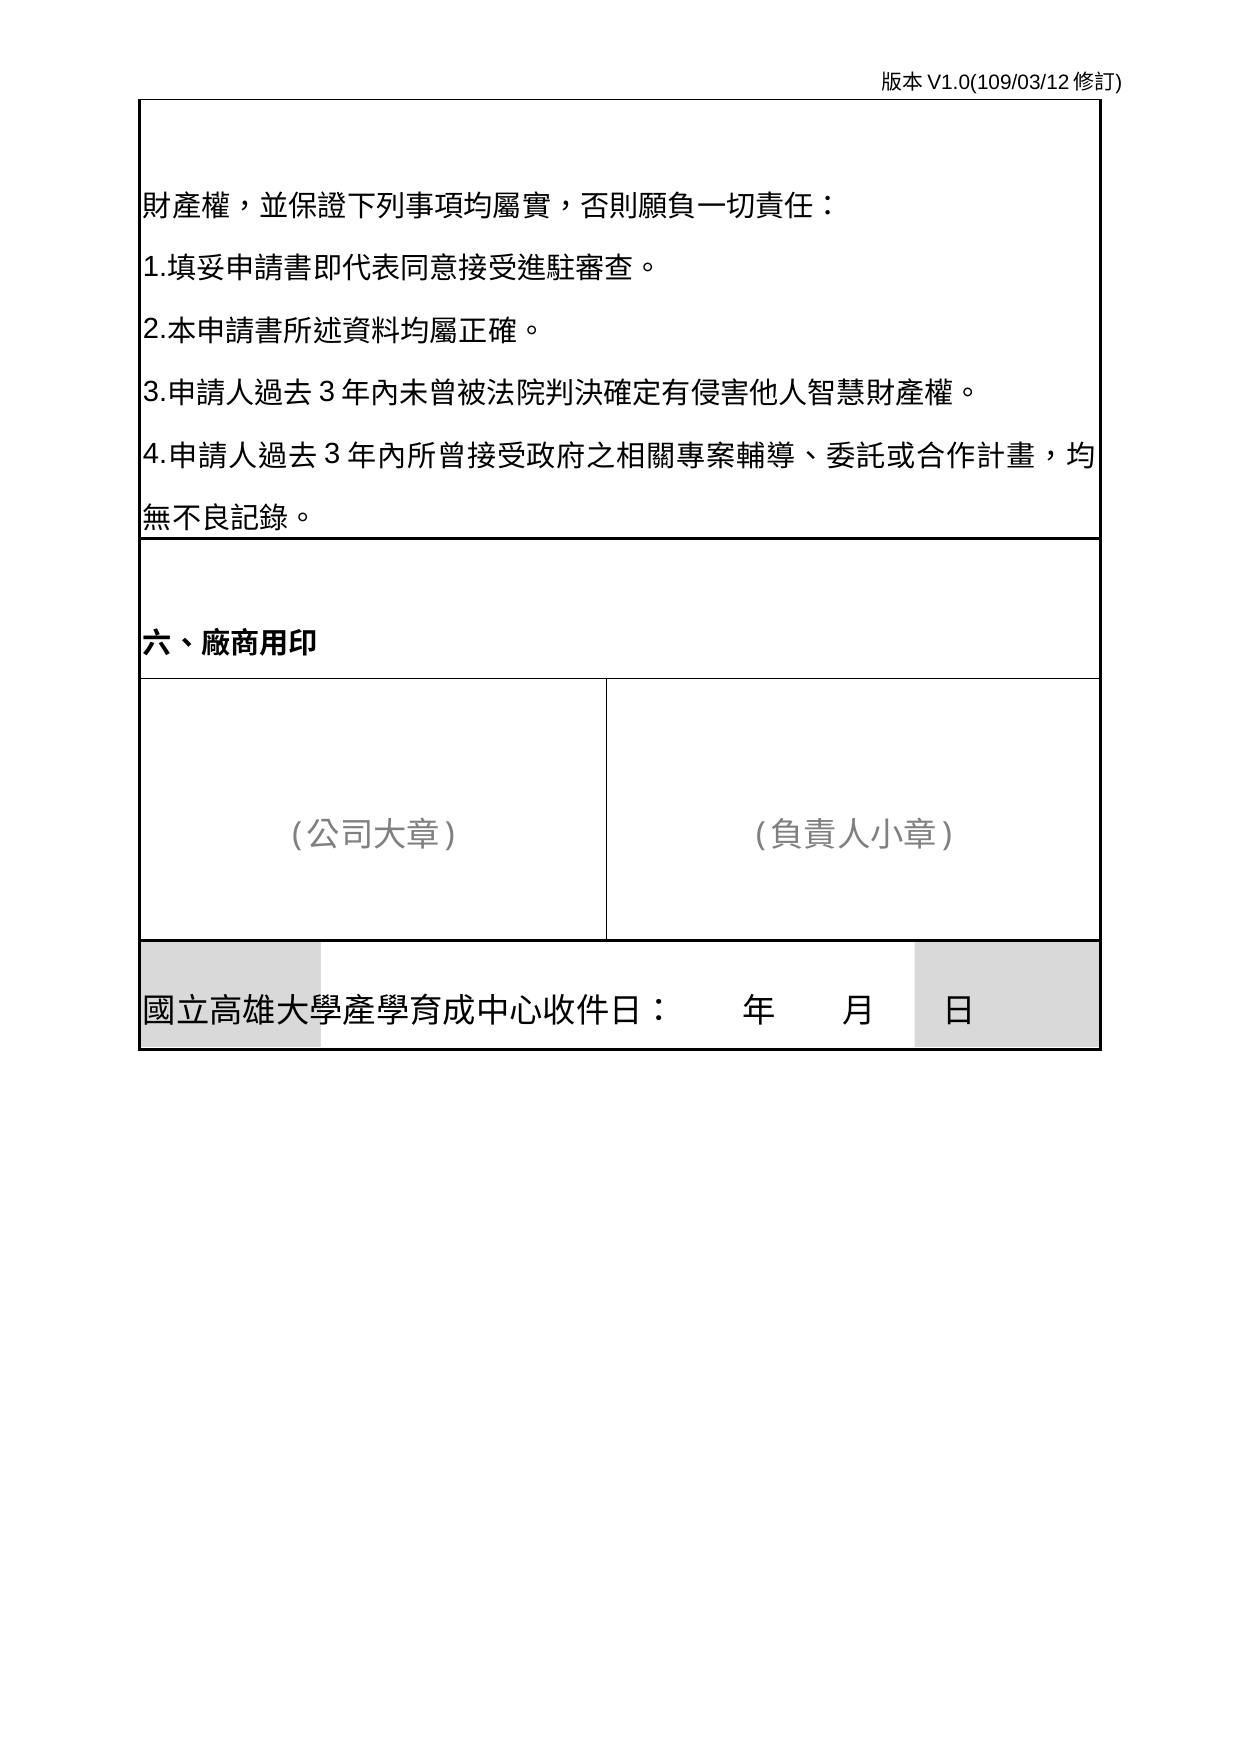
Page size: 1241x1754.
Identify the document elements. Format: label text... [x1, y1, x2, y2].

table_cell [915, 540, 1099, 678]
table_cell (公司大章) [141, 679, 320, 939]
table_cell 財產權，並保證下列事項均屬實，否則願負一切責任： 1.填妥申請書即代表同意接受進駐審查。 2.本申請書所述資料均屬正確。 3.申請人過去3年內未曾被法院判決確定有侵害他人智慧財產權。 4.申請人過去3年內所曾接受政府之相關專案輔導、委託或合作計畫，均無不良記錄。 [141, 100, 1099, 537]
table_cell (負責人小章) [915, 679, 1099, 939]
table_cell 國立高雄大學產學育成中心收件日： 年 月 日 [915, 942, 1099, 1047]
table_cell 六、廠商用印 [141, 540, 320, 678]
table_cell 國立高雄大學產學育成中心收件日： 年 月 日 [141, 942, 320, 1047]
